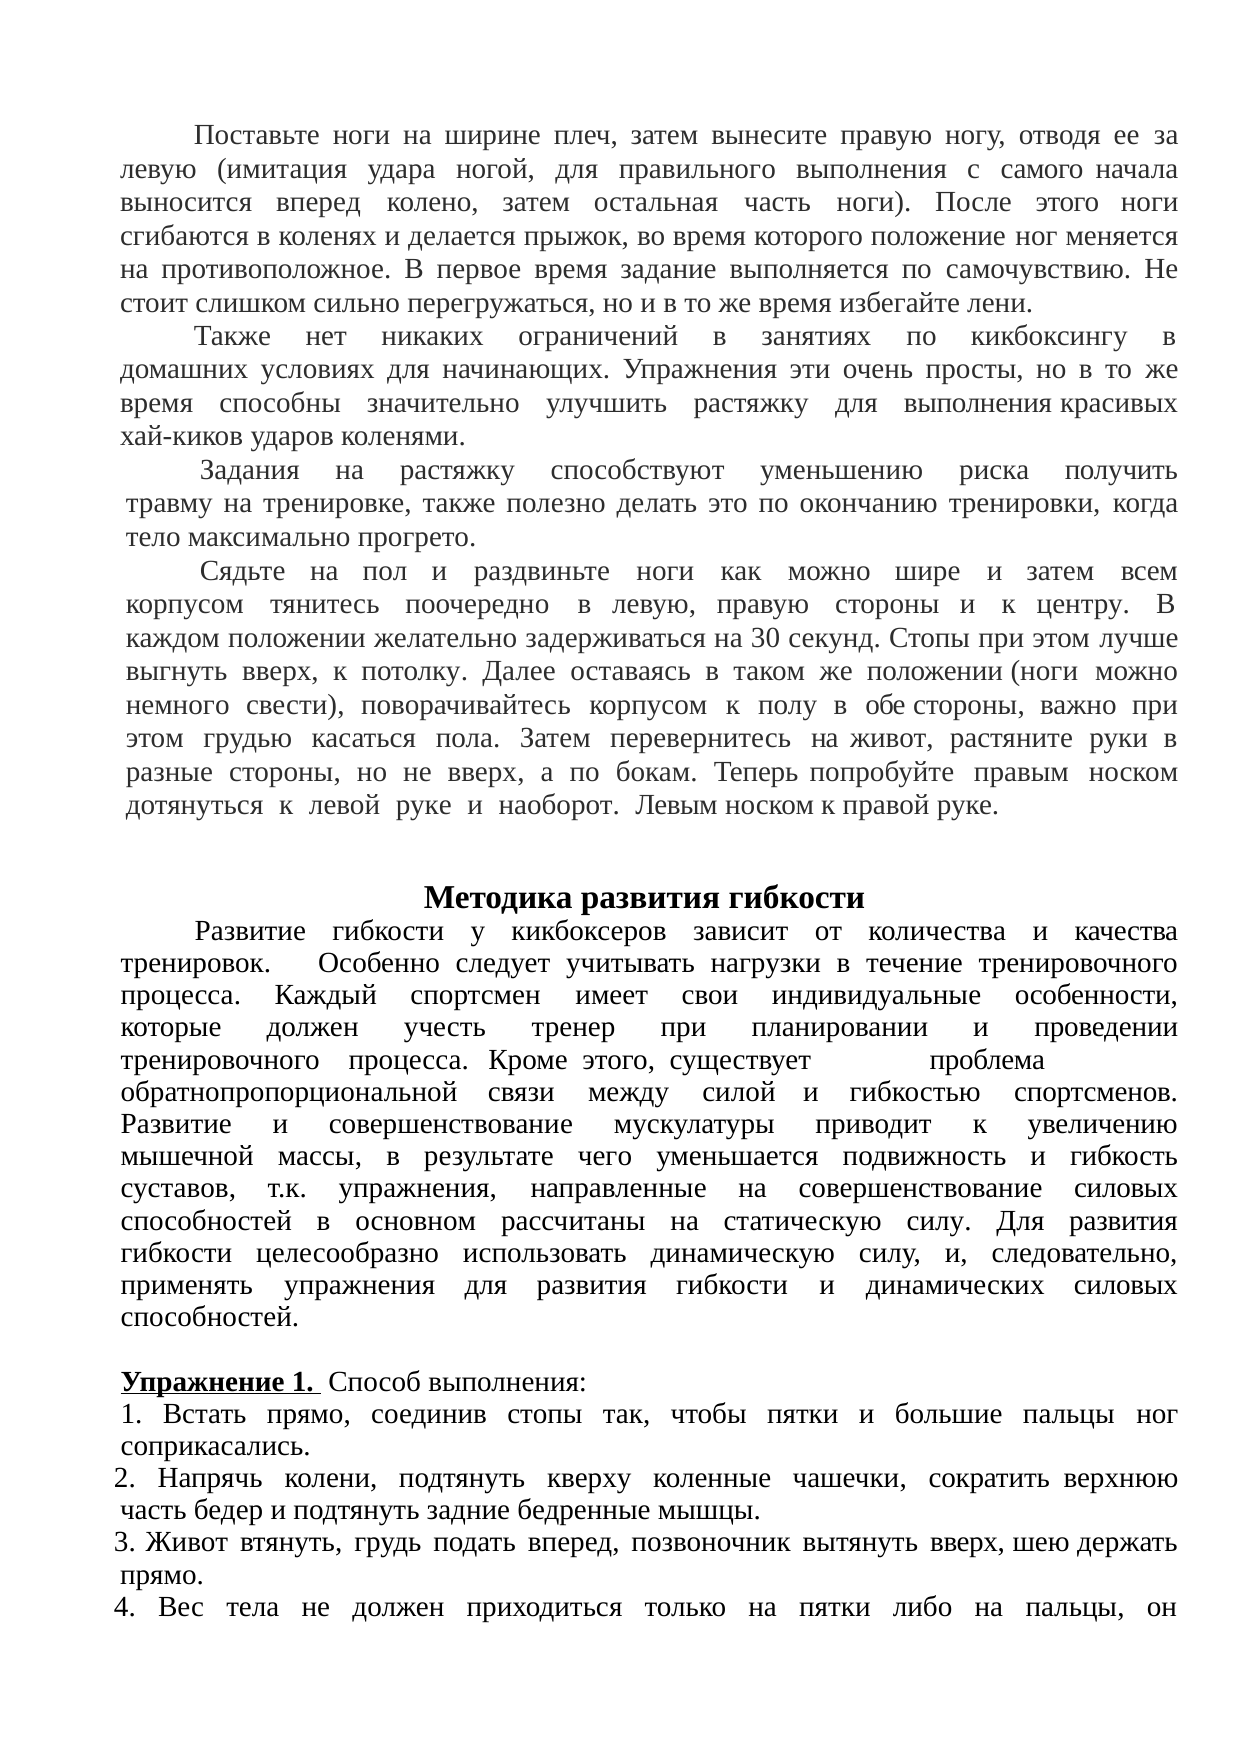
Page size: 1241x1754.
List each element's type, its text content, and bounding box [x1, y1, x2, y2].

text Развитие гибкости у кикбоксеров зависит от количества и качества тренировок. Особенно следует учитывать нагрузки в течение тренировочного процесса. Каждый спортсмен имеет свои индивидуальные особенности, которые должен учесть тренер при планировании и проведении тренировочного процесса. Кроме этого, существует проблема обратнопропорциональной связи между силой и гибкостью спортсменов. Развитие и совершенствование мускулатуры приводит к увеличению мышечной массы, в результате чего уменьшается подвижность и гибкость суставов, т.к. упражнения, направленные на совершенствование силовых способностей в основном рассчитаны на статическую силу. Для развития гибкости целесообразно использовать динамическую силу, и, следовательно, применять упражнения для развития гибкости и динамических силовых способностей. [120, 914, 1178, 1333]
text Также нет никаких ограничений в занятиях по кикбоксингу в домашних условиях для начинающих. Упражнения эти очень просты, но в то же время способны значительно улучшить растяжку для выполнения красивых хай-киков ударов коленями. [120, 319, 1178, 452]
text 4. Вес тела не должен приходиться только на пятки либо на пальцы, он [114, 1591, 1178, 1623]
text Упражнение 1. Способ выполнения: [120, 1365, 1178, 1397]
text Методика развития гибкости [119, 882, 1178, 914]
text 1. Встать прямо, соединив стопы так, чтобы пятки и большие пальцы ног соприкасались. [120, 1397, 1178, 1462]
text Задания на растяжку способствуют уменьшению риска получить травму на тренировке, также полезно делать это по окончанию тренировки, когда тело максимально прогрето. [126, 452, 1178, 553]
text 2. Напрячь колени, подтянуть кверху коленные чашечки, сократить верхнюю часть бедер и подтянуть задние бедренные мышцы. [114, 1462, 1178, 1526]
text 3. Живот втянуть, грудь подать вперед, позвоночник вытянуть вверх, шею держать прямо. [114, 1526, 1178, 1591]
text Сядьте на пол и раздвиньте ноги как можно шире и затем всем корпусом тянитесь поочередно в левую, правую стороны и к центру. В каждом положении желательно задерживаться на 30 секунд. Стопы при этом лучше выгнуть вверх, к потолку. Далее оставаясь в таком же положении (ноги можно немного свести), поворачивайтесь корпусом к полу в обе стороны, важно при этом грудью касаться пола. Затем перевернитесь на живот, растяните руки в разные стороны, но не вверх, а по бокам. Теперь попробуйте правым носком дотянуться к левой руке и наоборот. Левым носком к правой руке. [126, 553, 1178, 821]
text Поставьте ноги на ширине плеч, затем вынесите правую ногу, отводя ее за левую (имитация удара ногой, для правильного выполнения с самого начала выносится вперед колено, затем остальная часть ноги). После этого ноги сгибаются в коленях и делается прыжок, во время которого положение ног меняется на противоположное. В первое время задание выполняется по самочувствию. Не стоит слишком сильно перегружаться, но и в то же время избегайте лени. [120, 118, 1178, 319]
